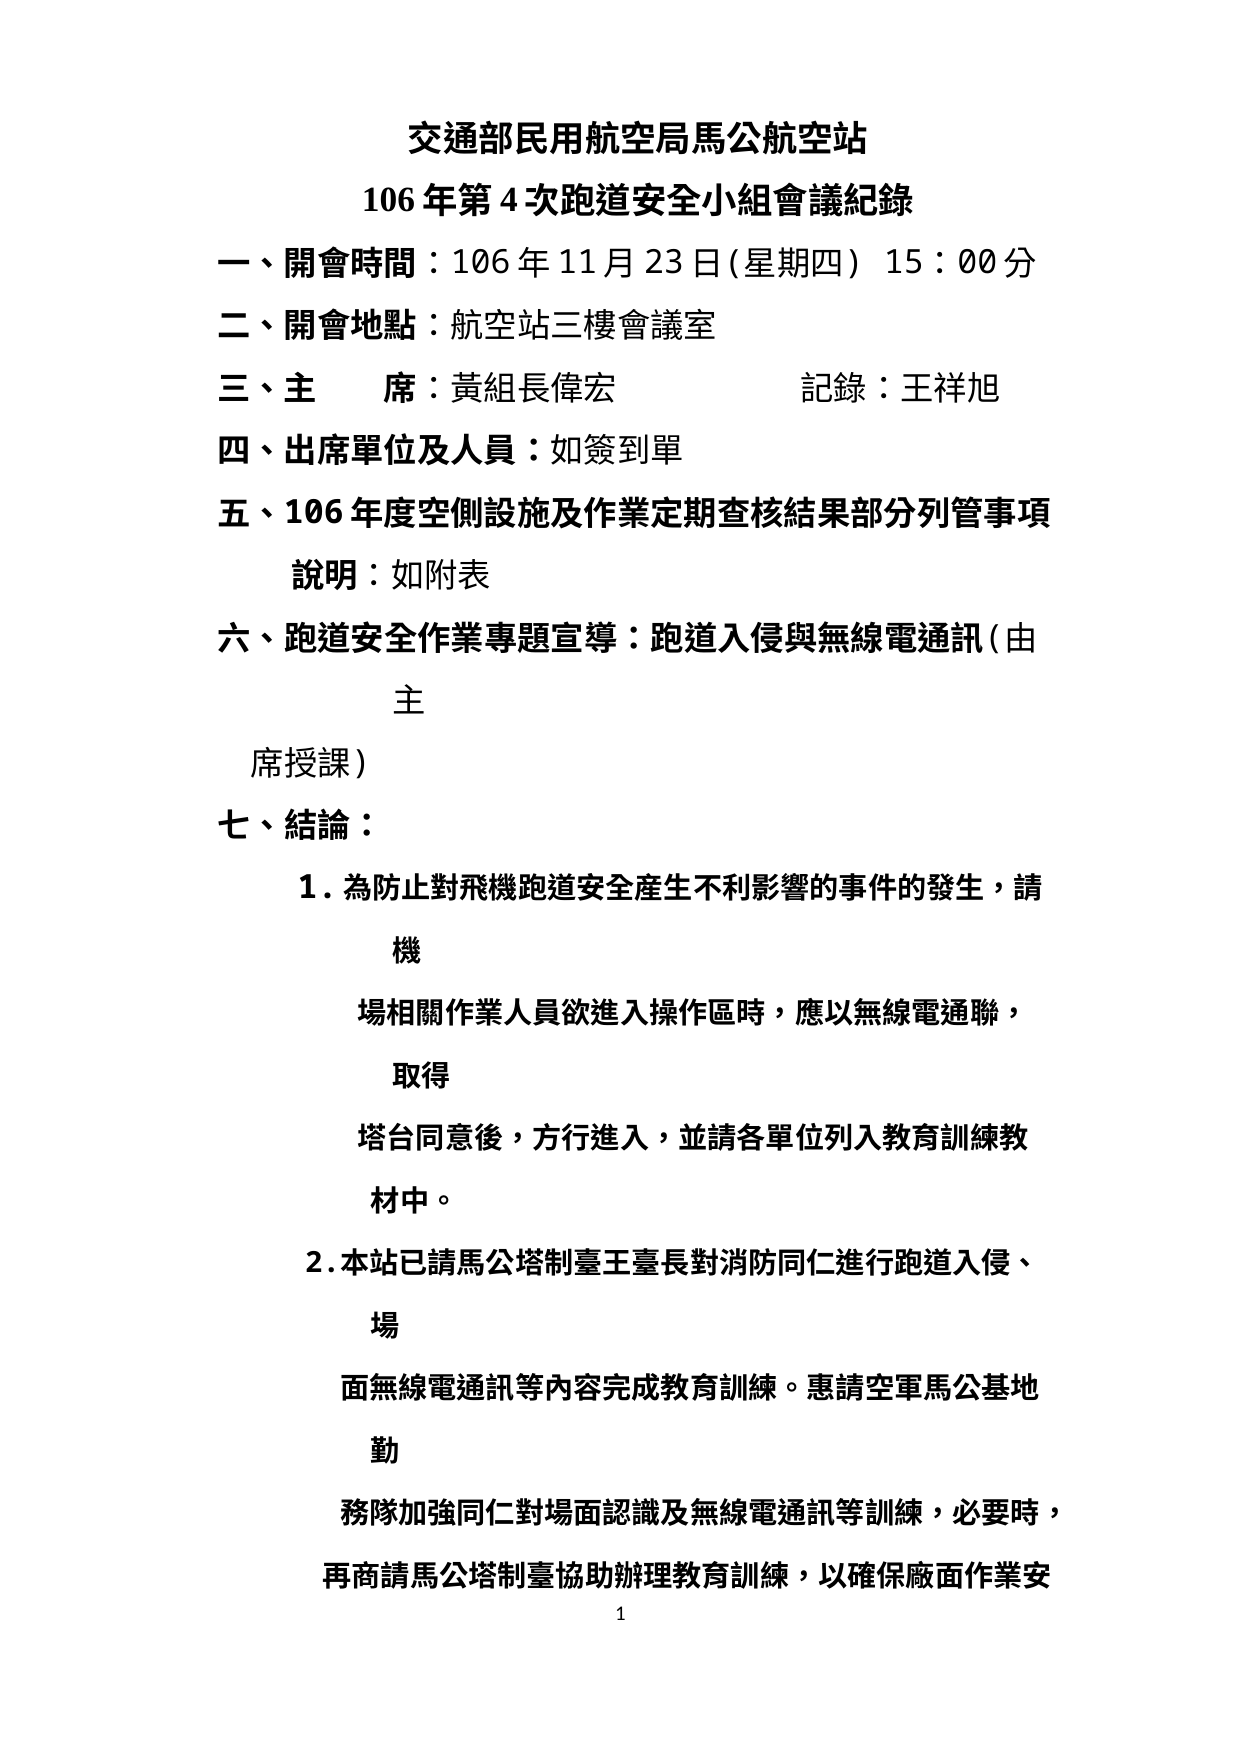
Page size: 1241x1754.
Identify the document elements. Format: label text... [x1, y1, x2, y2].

text 席授課) [217, 719, 1053, 782]
text 再商請馬公塔制臺協助辦理教育訓練，以確保廠面作業安 [217, 1532, 1053, 1594]
text 面無線電通訊等內容完成教育訓練。惠請空軍馬公基地勤 [217, 1344, 1053, 1469]
text 三、主 席：黃組長偉宏 記錄：王祥旭 四、出席單位及人員：如簽到單 [217, 344, 1053, 469]
text 六、跑道安全作業專題宣導：跑道入侵與無線電通訊(由主 [217, 594, 1053, 719]
text 1. 為防止對飛機跑道安全産生不利影響的事件的發生，請機 [217, 844, 1053, 969]
text 五、106年度空側設施及作業定期查核結果部分列管事項說明：如附表 [217, 469, 1053, 594]
text 交通部民用航空局馬公航空站 [187, 94, 1053, 157]
text 106年第4次跑道安全小組會議紀錄 [187, 157, 1053, 219]
text 一、開會時間：106年11月23日(星期四) 15：00分 [217, 219, 1053, 282]
text 塔台同意後，方行進入，並請各單位列入教育訓練教材中。 [217, 1094, 1053, 1219]
text 場相關作業人員欲進入操作區時，應以無線電通聯，取得 [217, 969, 1053, 1094]
text 2.本站已請馬公塔制臺王臺長對消防同仁進行跑道入侵、場 [217, 1219, 1053, 1344]
text 二、開會地點：航空站三樓會議室 [217, 282, 1053, 344]
text 務隊加強同仁對場面認識及無線電通訊等訓練，必要時， [217, 1469, 1053, 1532]
text 七、結論： [217, 782, 1053, 844]
